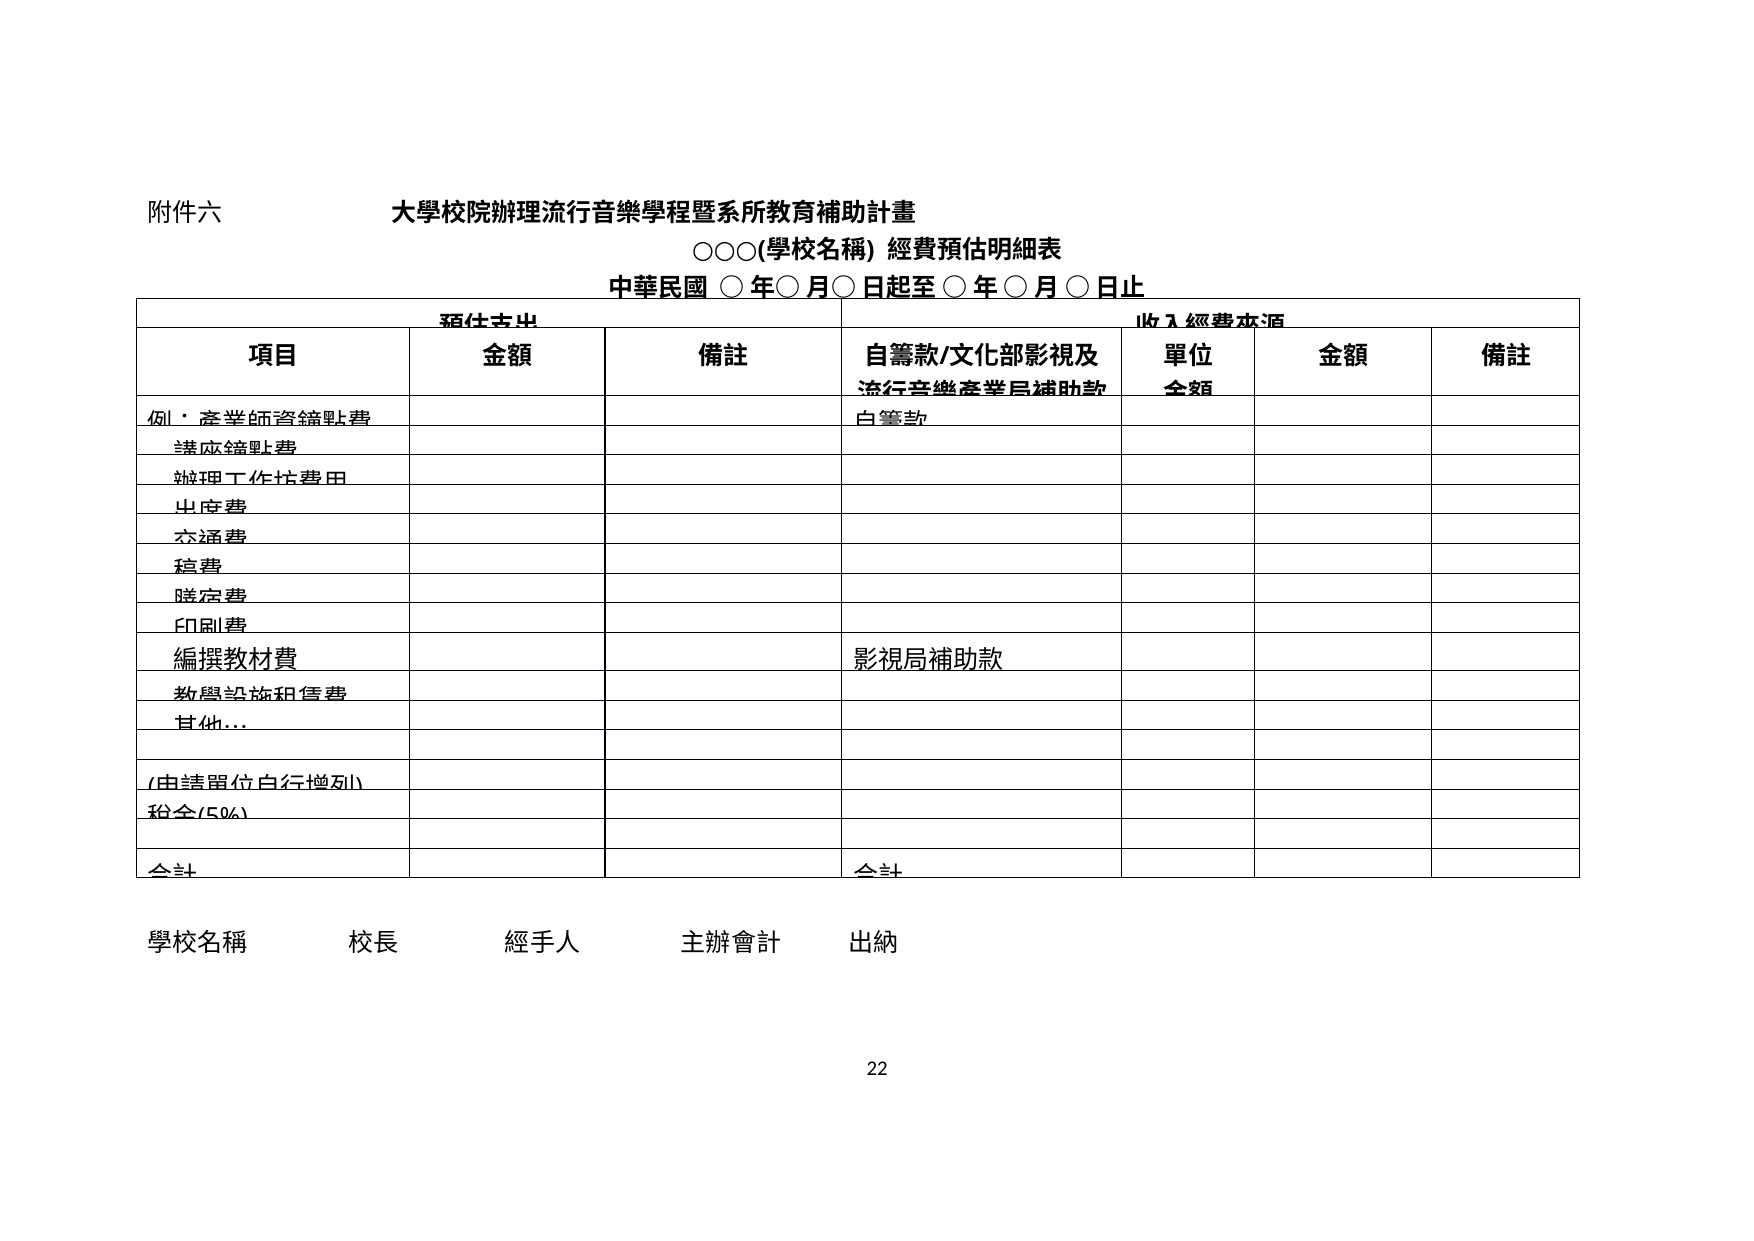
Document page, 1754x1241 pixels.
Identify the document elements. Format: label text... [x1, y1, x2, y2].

table_cell 合計 [842, 849, 1121, 877]
table_cell [606, 849, 841, 877]
table_cell [1432, 514, 1579, 543]
table_cell [1432, 671, 1579, 700]
table_cell [1255, 760, 1431, 788]
table_cell [1255, 514, 1431, 543]
table_cell [410, 701, 604, 729]
table_cell [1432, 485, 1579, 513]
table_cell [410, 485, 604, 513]
table_cell [1432, 819, 1579, 848]
table_cell [137, 819, 409, 848]
table_cell 稅金(5%) [137, 790, 409, 818]
table_cell [1255, 671, 1431, 700]
table_cell [410, 790, 604, 818]
table_cell [1255, 603, 1431, 632]
table_cell [1432, 455, 1579, 484]
table_cell [137, 730, 409, 759]
table_cell [410, 633, 604, 670]
table_cell 備註 [606, 328, 841, 395]
table_cell [410, 396, 604, 424]
table_cell 單位 金額 [1122, 328, 1254, 395]
table_cell [1122, 701, 1254, 729]
table_cell [1255, 426, 1431, 454]
table_cell [1255, 790, 1431, 818]
table_cell 膳宿費 [137, 574, 409, 602]
table_cell [1122, 790, 1254, 818]
table_cell [1122, 396, 1254, 424]
table_cell [842, 426, 1121, 454]
table_cell [1255, 574, 1431, 602]
table_cell [1122, 485, 1254, 513]
table_cell [1432, 603, 1579, 632]
table_cell [1255, 633, 1431, 670]
table_cell [1432, 790, 1579, 818]
table_cell [842, 730, 1121, 759]
table_cell [842, 819, 1121, 848]
table_cell [410, 544, 604, 572]
table_cell [410, 671, 604, 700]
table_cell 其他… [137, 701, 409, 729]
table_cell [606, 574, 841, 602]
table_cell 例：產業師資鐘點費 [137, 396, 409, 424]
table_cell [410, 603, 604, 632]
table_header 預估支出 計劃預算數 [137, 299, 841, 327]
table_cell [606, 701, 841, 729]
table_cell [410, 426, 604, 454]
table_cell [1432, 544, 1579, 572]
table_cell [410, 455, 604, 484]
table_cell [842, 574, 1121, 602]
table_header 收入經費來源 [842, 299, 1579, 327]
table_cell [842, 603, 1121, 632]
table_cell [1432, 730, 1579, 759]
table_cell [1255, 455, 1431, 484]
text ○○○(學校名稱) 經費預估明細表 [148, 223, 1606, 260]
table_cell 編撰教材費 [137, 633, 409, 670]
table_cell [1432, 701, 1579, 729]
text 中華民國 ○ 年○ 月○ 日起至 ○ 年 ○ 月 ○ 日止 [148, 260, 1606, 298]
table_cell [1255, 485, 1431, 513]
table_cell [1122, 633, 1254, 670]
table_cell [606, 730, 841, 759]
text 學校名稱 校長 經手人 主辦會計 出納 [148, 916, 1606, 953]
table_cell [606, 671, 841, 700]
table_cell [1122, 603, 1254, 632]
table_cell [1432, 574, 1579, 602]
table_cell [1255, 544, 1431, 572]
table_cell [410, 574, 604, 602]
table_cell 合計 [137, 849, 409, 877]
table_cell 出席費 [137, 485, 409, 513]
table_cell [842, 760, 1121, 788]
table_cell [606, 544, 841, 572]
table_cell 備註 [1432, 328, 1579, 395]
table_cell 項目 [137, 328, 409, 395]
table_cell [842, 790, 1121, 818]
table_cell [842, 544, 1121, 572]
table_cell [1122, 455, 1254, 484]
table_cell [1122, 671, 1254, 700]
table_cell [1122, 760, 1254, 788]
table_cell [1122, 819, 1254, 848]
table_cell [606, 455, 841, 484]
table_cell 金額 [410, 328, 604, 395]
text 附件六 大學校院辦理流行音樂學程暨系所教育補助計畫 [148, 185, 1606, 223]
table_cell 影視局補助款 [842, 633, 1121, 670]
table_cell [606, 426, 841, 454]
table_cell [606, 514, 841, 543]
table_cell [606, 790, 841, 818]
table_cell [606, 633, 841, 670]
table_cell [1122, 426, 1254, 454]
table_cell [1432, 760, 1579, 788]
table_cell [842, 514, 1121, 543]
table_cell [1122, 849, 1254, 877]
table_cell [1122, 514, 1254, 543]
table_cell [1432, 426, 1579, 454]
table_cell [606, 760, 841, 788]
table_cell 辦理工作坊費用 [137, 455, 409, 484]
table_cell [1255, 701, 1431, 729]
table_cell [1432, 849, 1579, 877]
table_cell 自籌款 [842, 396, 1121, 424]
table_cell (申請單位自行增列) [137, 760, 409, 788]
table_cell 印刷費 [137, 603, 409, 632]
table_cell [606, 396, 841, 424]
table_cell 自籌款/文化部影視及流行音樂產業局補助款 [842, 328, 1121, 395]
table_cell 講座鐘點費 [137, 426, 409, 454]
table_cell [1255, 849, 1431, 877]
table_cell [1122, 544, 1254, 572]
table_cell [410, 760, 604, 788]
table_cell [410, 514, 604, 543]
table_cell [1255, 730, 1431, 759]
table_cell 教學設施租賃費 [137, 671, 409, 700]
table_cell 交通費 [137, 514, 409, 543]
table_cell [606, 485, 841, 513]
table_cell [606, 819, 841, 848]
table_cell [1432, 396, 1579, 424]
table_cell [410, 730, 604, 759]
table_cell [842, 485, 1121, 513]
table_cell [606, 603, 841, 632]
table_cell [842, 701, 1121, 729]
table_cell [1255, 819, 1431, 848]
table_cell [1255, 396, 1431, 424]
table_cell [410, 849, 604, 877]
table_cell 金額 [1255, 328, 1431, 395]
table_cell [1432, 633, 1579, 670]
table_cell 稿費 [137, 544, 409, 572]
table_cell [1122, 574, 1254, 602]
table_cell [410, 819, 604, 848]
table_cell [842, 455, 1121, 484]
table_cell [842, 671, 1121, 700]
table_cell [1122, 730, 1254, 759]
